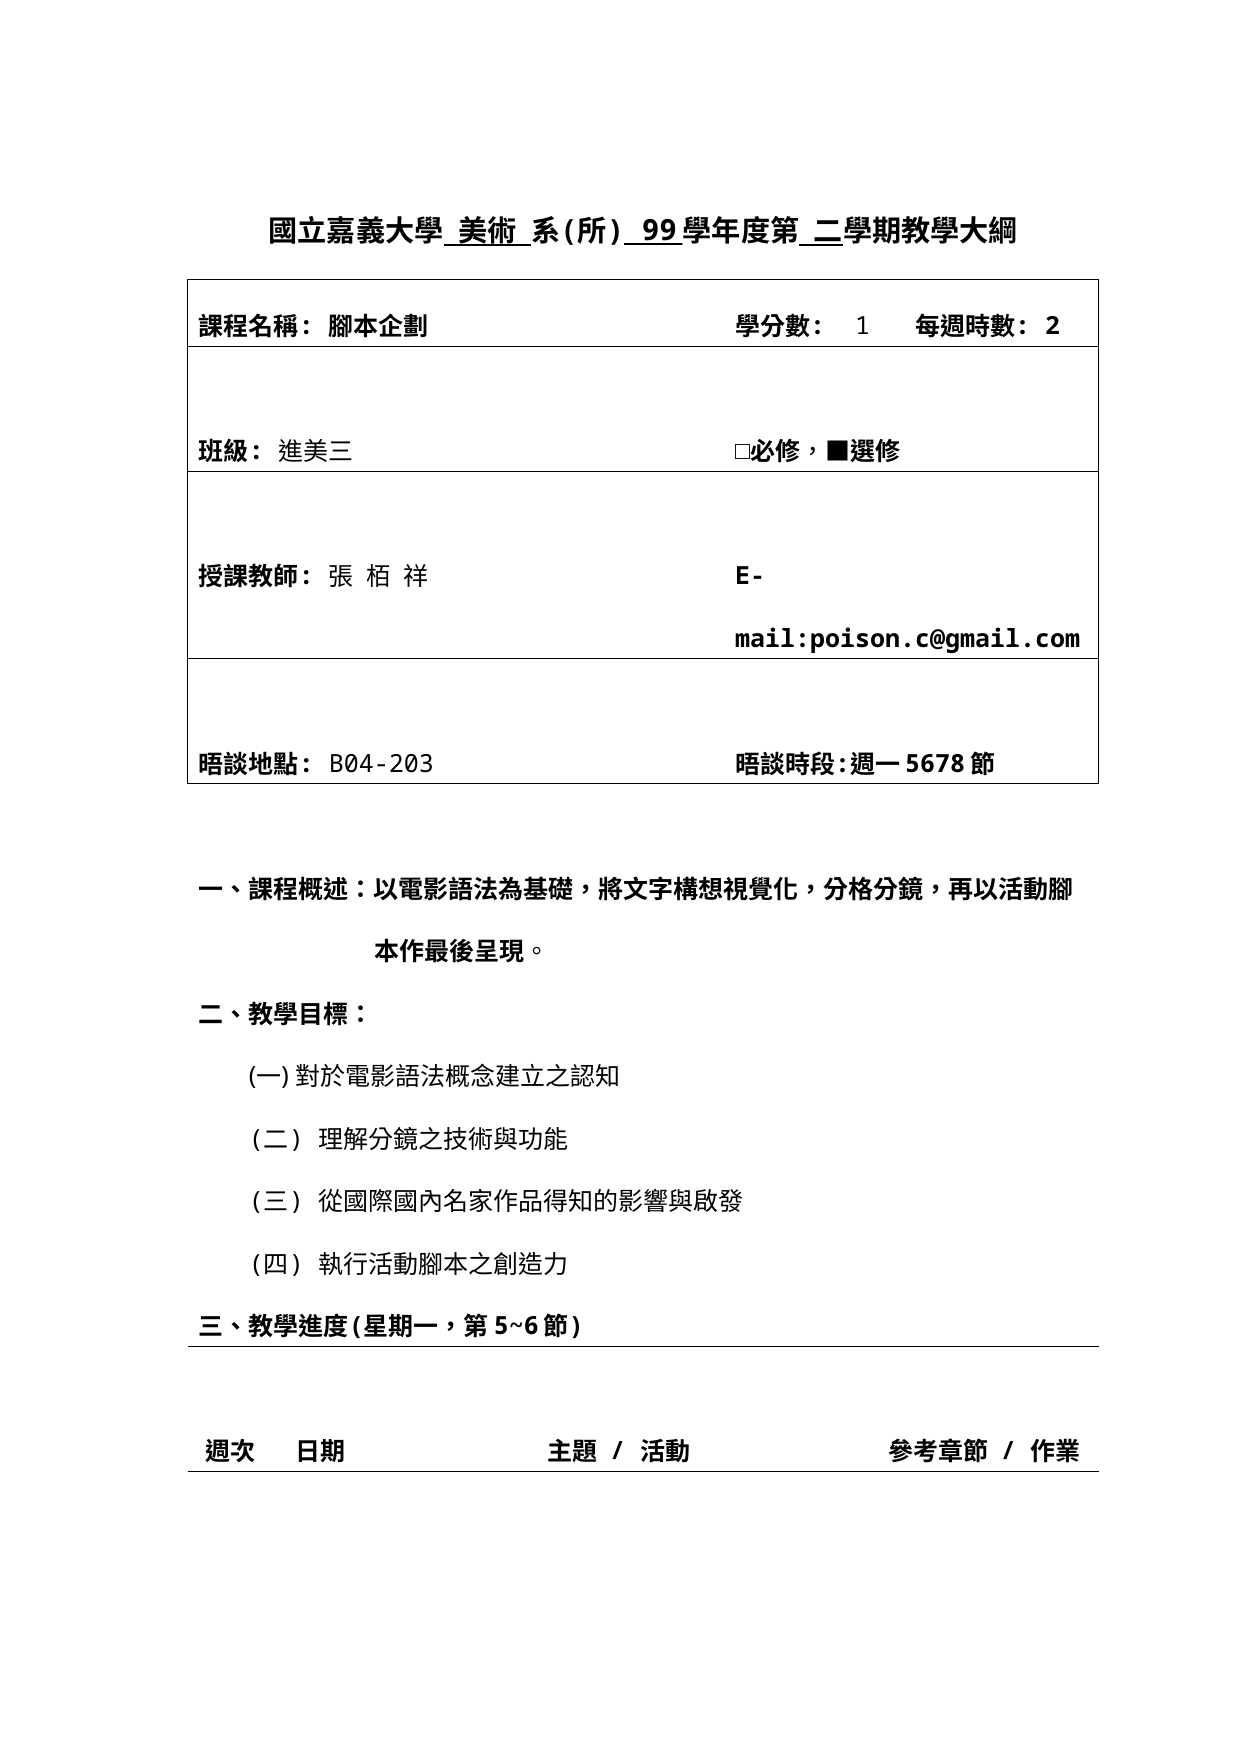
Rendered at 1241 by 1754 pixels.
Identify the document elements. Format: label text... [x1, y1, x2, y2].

table_cell 課程名稱: 腳本企劃 [188, 280, 724, 346]
table_cell □必修，■選修 [724, 347, 1098, 471]
table_cell 週次 [188, 1347, 274, 1471]
table_cell [870, 1283, 1099, 1346]
table_cell 晤談地點: B04-203 [188, 659, 724, 783]
table_cell 一、課程概述：以電影語法為基礎，將文字構想視覺化，分格分鏡，再以活動腳本作最後呈現。 [188, 784, 1099, 971]
table_cell 班級: 進美三 [188, 347, 724, 471]
table_cell 二、教學目標： (一) 對於電影語法概念建立之認知 (二) 理解分鏡之技術與功能 (三) 從國際國內名家作品得知的影響與啟發 (四) 執行活動腳本之創造力 [188, 971, 1099, 1283]
table_cell 日期 [274, 1347, 367, 1471]
table_cell 授課教師: 張 栢 祥 [188, 472, 724, 658]
table_cell 學分數: 1 每週時數: 2 [724, 280, 1098, 346]
table_cell E-mail:poison.c@gmail.com [724, 472, 1098, 658]
table_cell 參考章節 / 作業 [870, 1347, 1099, 1471]
table_cell 三、教學進度(星期一，第5~6節) [188, 1283, 870, 1346]
table_cell 晤談時段:週一5678節 [724, 659, 1098, 783]
table_header 國立嘉義大學 美術 系(所) 99學年度第 二學期教學大綱 [188, 158, 1099, 279]
table_cell 主題 / 活動 [368, 1347, 870, 1471]
